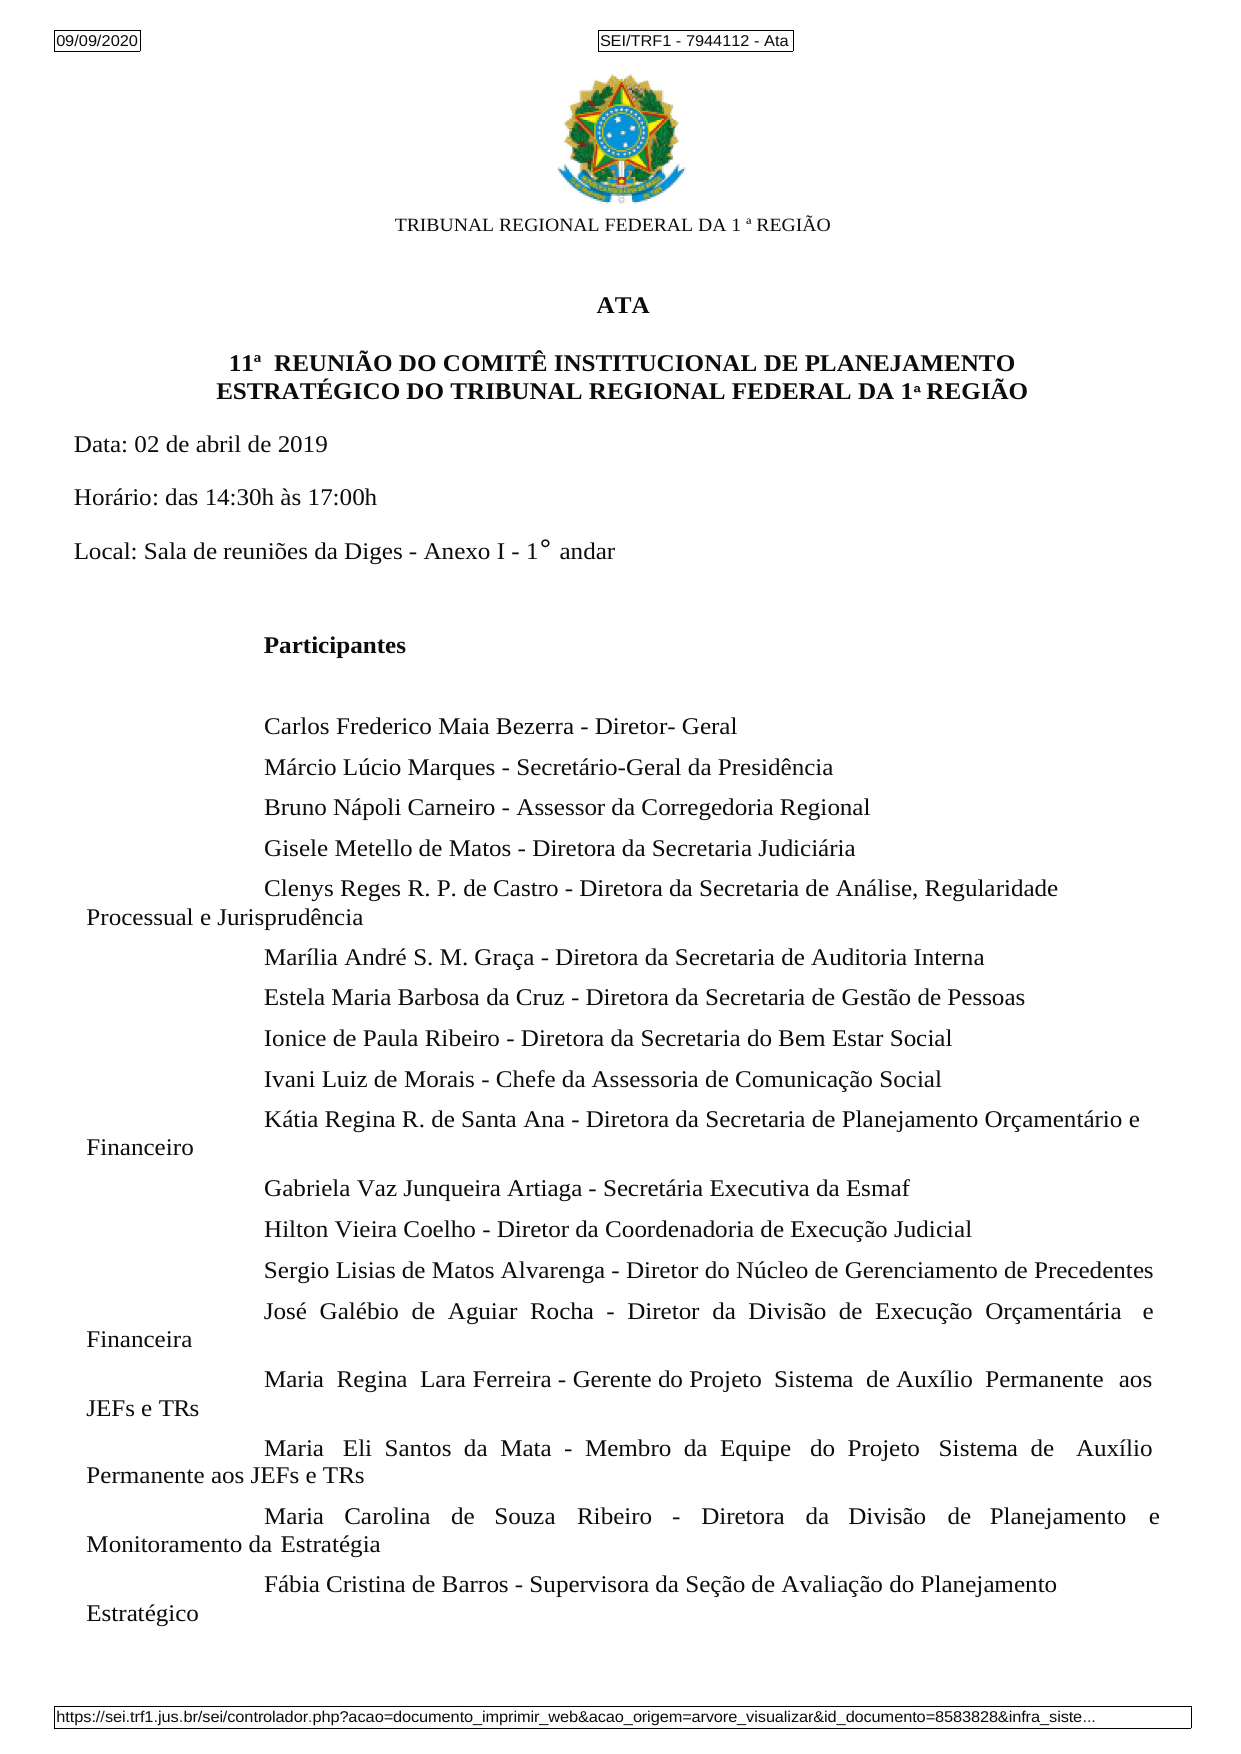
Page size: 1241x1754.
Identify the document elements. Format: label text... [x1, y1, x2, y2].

text Maria Regina Lara Ferreira - Gerente do Projeto Sistema de Auxílio Permanente aos [264, 1365, 1182, 1392]
text Márcio Lúcio Marques - Secretário-Geral da Presidência Bruno Nápoli Carneiro - Assessor da Corregedoria Regional Gisele Metello de Matos - Diretora da Secretaria Judiciária [264, 753, 896, 862]
picture [557, 71, 686, 204]
text Ivani Luiz de Morais - Chefe da Assessoria de Comunicação Social [264, 1064, 1182, 1092]
text Data: 02 de abril de 2019 Horário: das 14:30h às 17:00h [74, 430, 411, 511]
text Financeiro [86, 1133, 204, 1161]
subtitle ATA [140, 291, 1106, 318]
subtitle Participantes [264, 631, 1182, 658]
text Carlos Frederico Maia Bezerra - Diretor- Geral [264, 712, 1182, 740]
text Clenys Reges R. P. de Castro - Diretora da Secretaria de Análise, Regularidade Processual e Jurisprudência [86, 874, 1160, 930]
text Permanente aos JEFs e TRs [86, 1462, 1182, 1489]
text Marília André S. M. Graça - Diretora da Secretaria de Auditoria Interna Estela Maria Barbosa da Cruz - Diretora da Secretaria de Gestão de Pessoas Ionice de Paula Ribeiro - Diretora da Secretaria do Bem Estar Social [264, 943, 1046, 1051]
text Maria Eli Santos da Mata - Membro da Equipe do Projeto Sistema de Auxílio [264, 1434, 1182, 1462]
text Sergio Lisias de Matos Alvarenga - Diretor do Núcleo de Gerenciamento de Precedentes José Galébio de Aguiar Rocha - Diretor da Divisão de Execução Orçamentária e [264, 1256, 1182, 1324]
text Maria Carolina de Souza Ribeiro - Diretora da Divisão de Planejamento e Monitoramento da Estratégia [86, 1502, 1160, 1557]
text 11ª REUNIÃO DO COMITÊ INSTITUCIONAL DE PLANEJAMENTO ESTRATÉGICO DO TRIBUNAL REGIONAL FEDERAL DA 1ª REGIÃO [140, 349, 1104, 404]
text Estratégico [86, 1599, 1182, 1626]
text Local: Sala de reuniões da Diges - Anexo I - 1° andar [73, 537, 1182, 565]
text Financeira JEFs e TRs [86, 1324, 204, 1421]
text TRIBUNAL REGIONAL FEDERAL DA 1 ª REGIÃO [394, 214, 1182, 236]
text Gabriela Vaz Junqueira Artiaga - Secretária Executiva da Esmaf Hilton Vieira Coelho - Diretor da Coordenadoria de Execução Judicial [264, 1174, 976, 1243]
text Kátia Regina R. de Santa Ana - Diretora da Secretaria de Planejamento Orçamentário e [264, 1105, 1182, 1133]
text Fábia Cristina de Barros - Supervisora da Seção de Avaliação do Planejamento [264, 1570, 1182, 1598]
